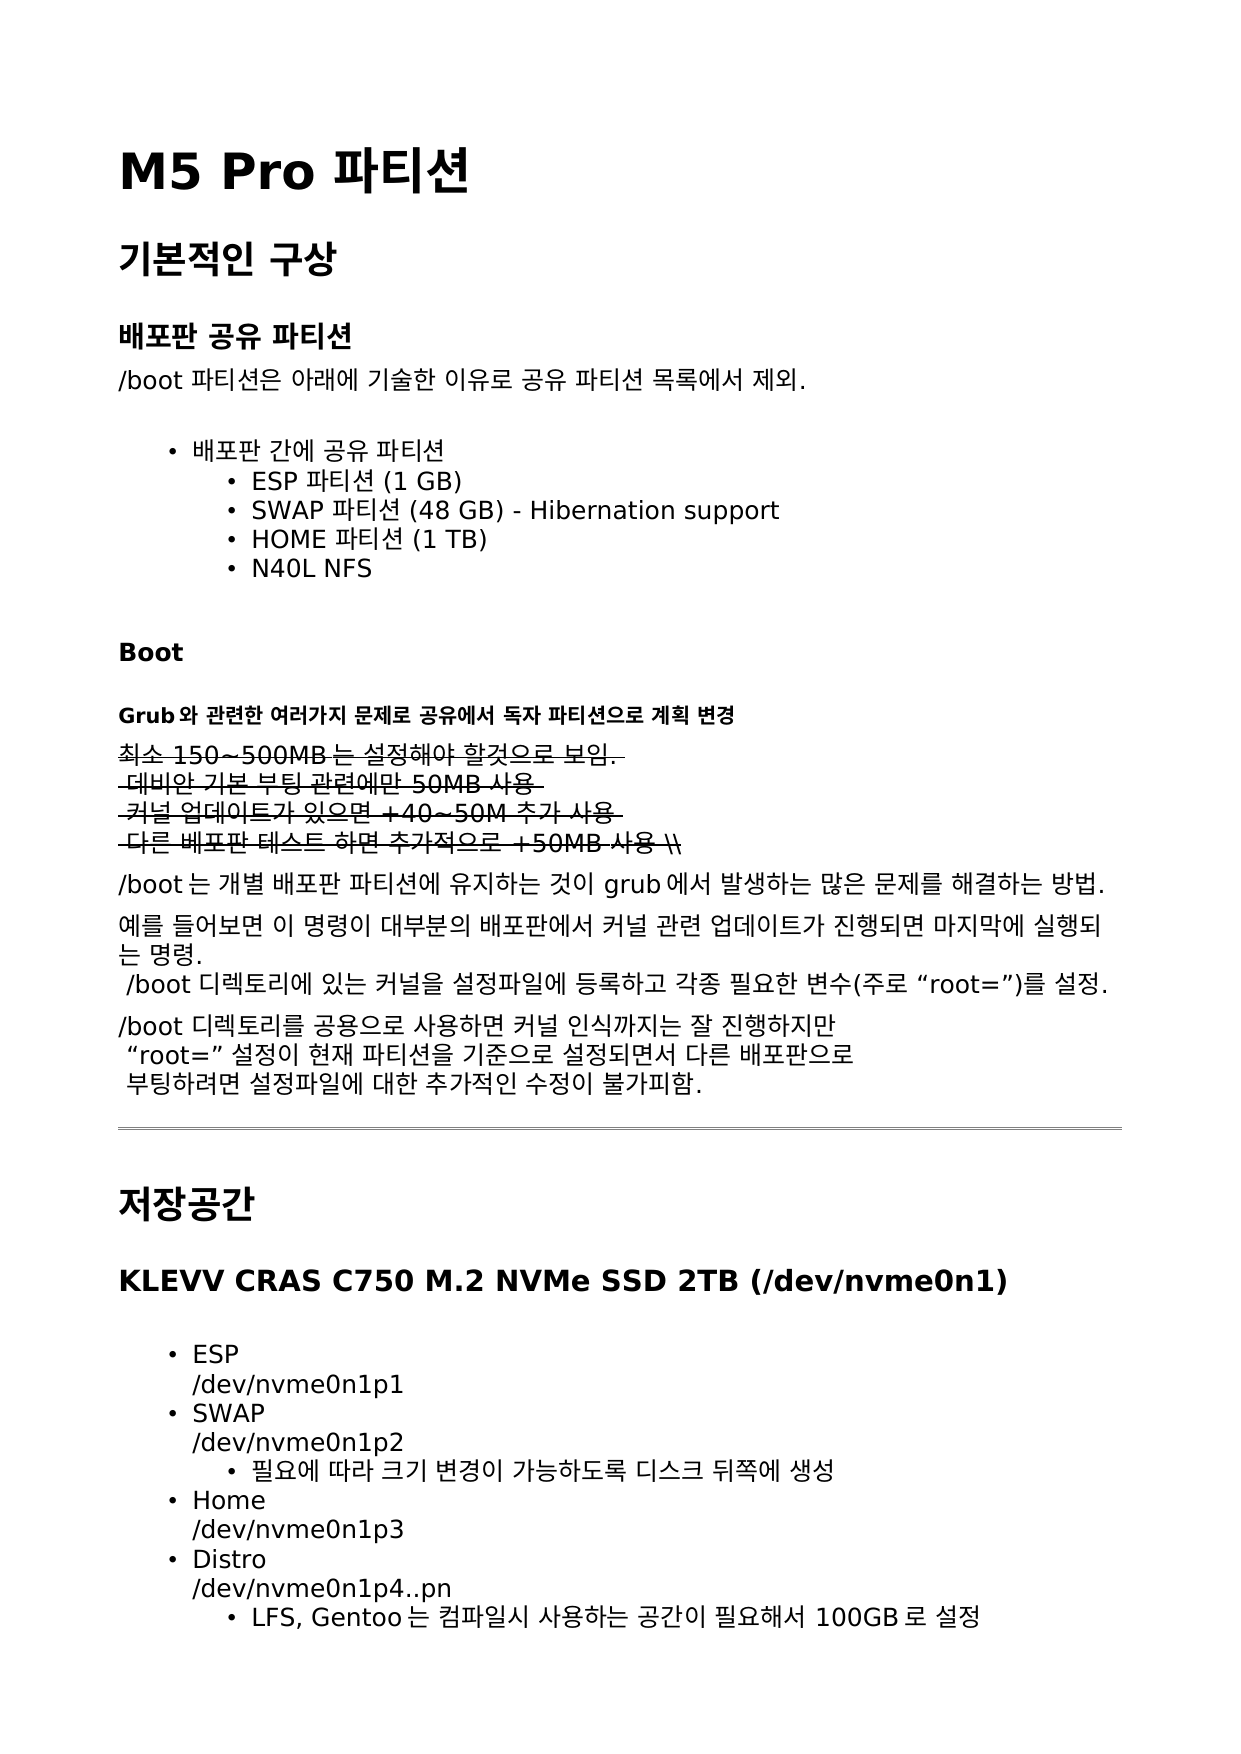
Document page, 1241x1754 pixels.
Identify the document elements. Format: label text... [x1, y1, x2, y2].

list N40L NFS [236, 554, 1122, 583]
list Distro /dev/nvme0n1p4..pn [177, 1545, 1122, 1603]
subtitle Boot [118, 638, 1122, 667]
subtitle KLEVV CRAS C750 M.2 NVMe SSD 2TB (/dev/nvme0n1) [118, 1265, 1122, 1299]
list ESP /dev/nvme0n1p1 [177, 1341, 1122, 1399]
list SWAP 파티션 (48 GB) - Hibernation support [236, 496, 1122, 525]
text 예를 들어보면 이 명령이 대부분의 배포판에서 커널 관련 업데이트가 진행되면 마지막에 실행되는 명령. /boot 디렉토리에 있는 커널을 설정파일에 등록하고 각종 필요한 변수(주로 “root=”)를 설정. [118, 912, 1122, 1000]
subtitle M5 Pro 파티션 [118, 143, 1122, 201]
list ESP 파티션 (1 GB) [236, 467, 1122, 496]
subtitle 저장공간 [118, 1183, 1122, 1227]
subtitle Grub와 관련한 여러가지 문제로 공유에서 독자 파티션으로 계획 변경 [118, 704, 1122, 729]
list LFS, Gentoo는 컴파일시 사용하는 공간이 필요해서 100GB로 설정 [236, 1603, 1122, 1632]
list HOME 파티션 (1 TB) [236, 525, 1122, 554]
text /boot 디렉토리를 공용으로 사용하면 커널 인식까지는 잘 진행하지만 “root=” 설정이 현재 파티션을 기준으로 설정되면서 다른 배포판으로 부팅하려면 설정파일에 대한 추가적인 수정이 불가피함. [118, 1012, 1122, 1100]
list SWAP /dev/nvme0n1p2 [177, 1399, 1122, 1457]
text /boot 파티션은 아래에 기술한 이유로 공유 파티션 목록에서 제외. [118, 366, 1122, 396]
subtitle 기본적인 구상 [118, 239, 1122, 282]
subtitle 배포판 공유 파티션 [118, 320, 1122, 354]
list 필요에 따라 크기 변경이 가능하도록 디스크 뒤쪽에 생성 [236, 1457, 1122, 1486]
list Home /dev/nvme0n1p3 [177, 1486, 1122, 1545]
text /boot는 개별 배포판 파티션에 유지하는 것이 grub에서 발생하는 많은 문제를 해결하는 방법. [118, 871, 1122, 900]
text 최소 150~500MB는 설정해야 할것으로 보임. 데비안 기본 부팅 관련에만 50MB 사용 커널 업데이트가 있으면 +40~50M 추가 사용 다른 베포판 테스트 하면 추가적으로 +50MB 사용 \\ [118, 741, 1122, 858]
list 배포판 간에 공유 파티션 [177, 438, 1122, 467]
